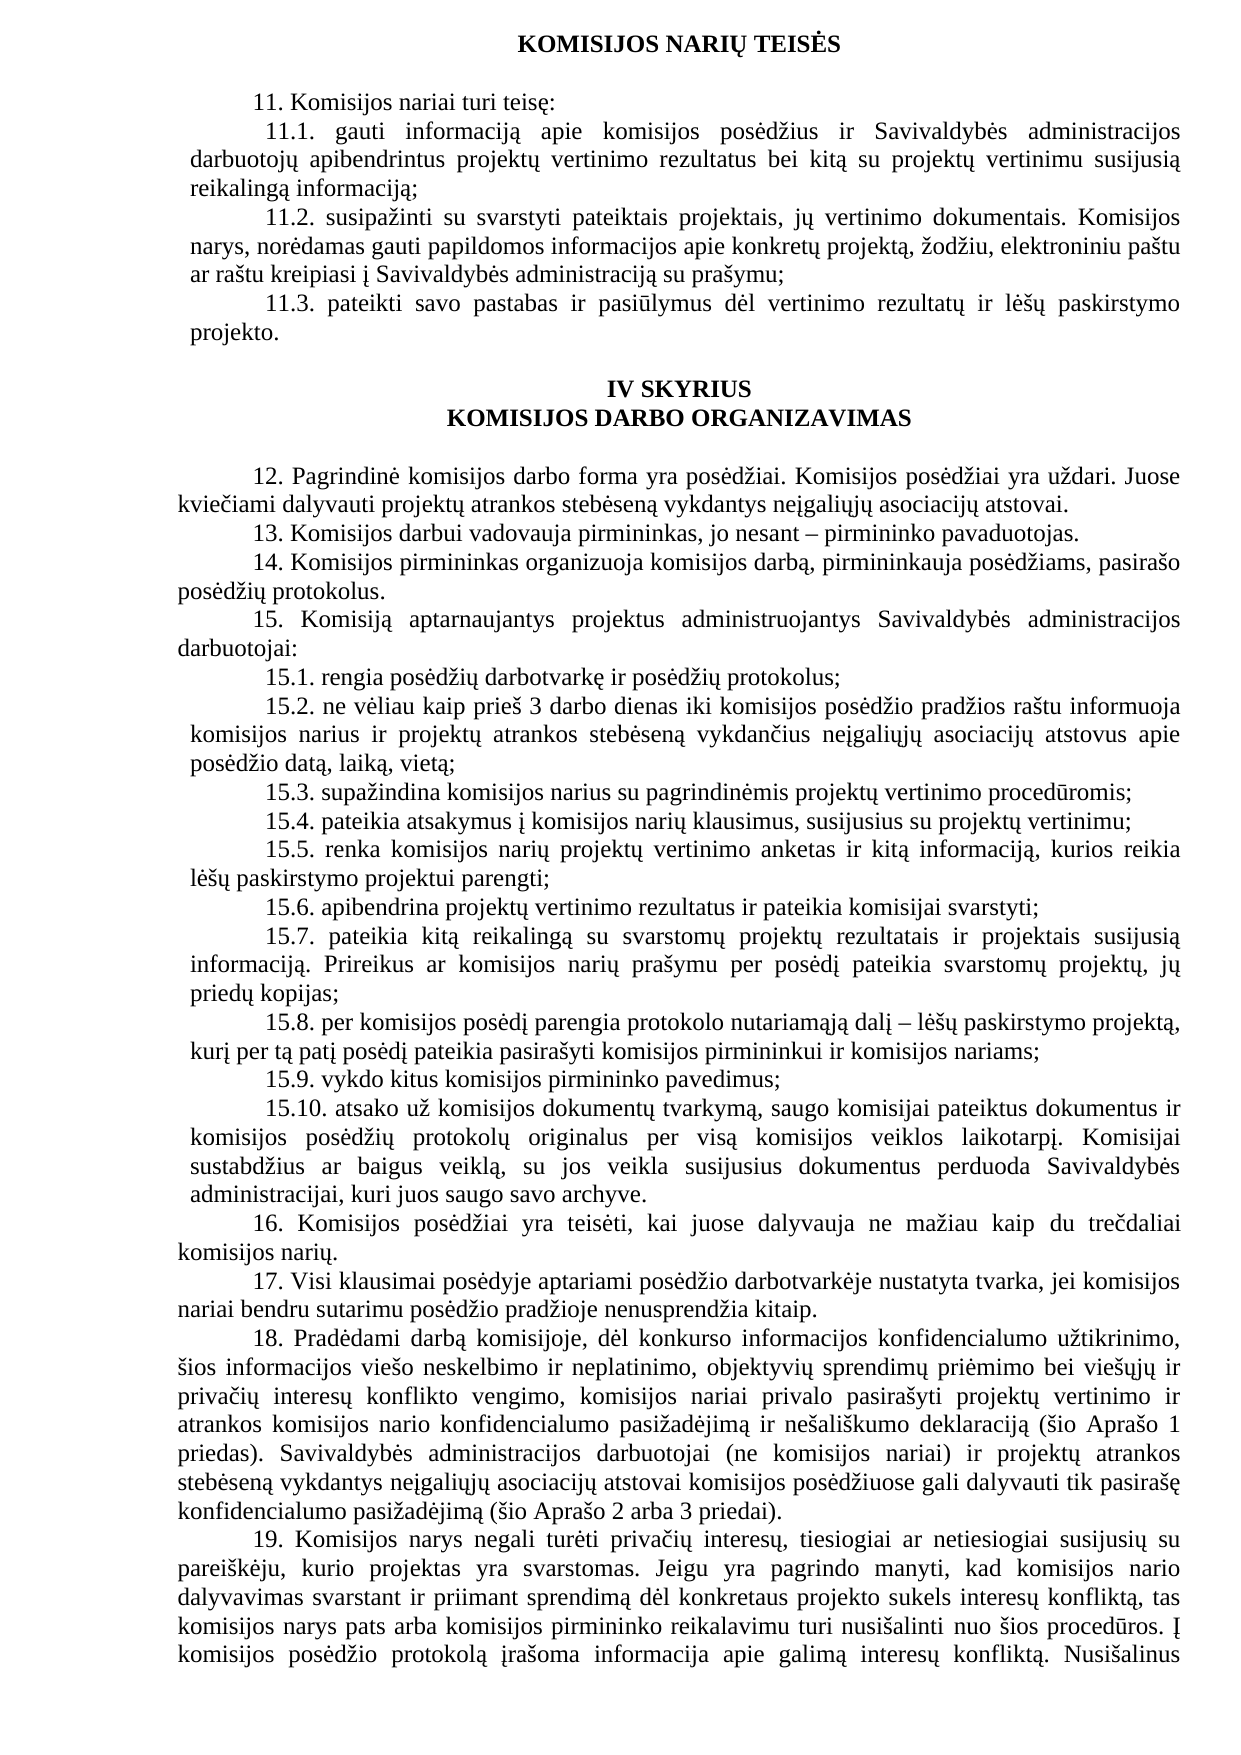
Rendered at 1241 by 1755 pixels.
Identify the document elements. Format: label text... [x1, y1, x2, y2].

text 15.7. pateikia kitą reikalingą su svarstomų projektų rezultatais ir projektais susijusią informaciją. Prireikus ar komisijos narių prašymu per posėdį pateikia svarstomų projektų, jų priedų kopijas; [190, 921, 1181, 1007]
text 15.9. vykdo kitus komisijos pirmininko pavedimus; [190, 1064, 1181, 1093]
text 17. Visi klausimai posėdyje aptariami posėdžio darbotvarkėje nustatyta tvarka, jei komisijos nariai bendru sutarimu posėdžio pradžioje nenusprendžia kitaip. [177, 1266, 1181, 1323]
text 18. Pradėdami darbą komisijoje, dėl konkurso informacijos konfidencialumo užtikrinimo, šios informacijos viešo neskelbimo ir neplatinimo, objektyvių sprendimų priėmimo bei viešųjų ir privačių interesų konflikto vengimo, komisijos nariai privalo pasirašyti projektų vertinimo ir atrankos komisijos nario konfidencialumo pasižadėjimą ir nešališkumo deklaraciją (šio Aprašo 1 priedas). Savivaldybės administracijos darbuotojai (ne komisijos nariai) ir projektų atrankos stebėseną vykdantys neįgaliųjų asociacijų atstovai komisijos posėdžiuose gali dalyvauti tik pasirašę konfidencialumo pasižadėjimą (šio Aprašo 2 arba 3 priedai). [177, 1323, 1181, 1524]
text 15.4. pateikia atsakymus į komisijos narių klausimus, susijusius su projektų vertinimu; [190, 806, 1181, 834]
text 15.5. renka komisijos narių projektų vertinimo anketas ir kitą informaciją, kurios reikia lėšų paskirstymo projektui parengti; [190, 834, 1181, 892]
text IV SKYRIUS [177, 374, 1181, 403]
text 11.1. gauti informaciją apie komisijos posėdžius ir Savivaldybės administracijos darbuotojų apibendrintus projektų vertinimo rezultatus bei kitą su projektų vertinimu susijusią reikalingą informaciją; [190, 116, 1181, 202]
text 16. Komisijos posėdžiai yra teisėti, kai juose dalyvauja ne mažiau kaip du trečdaliai komisijos narių. [177, 1208, 1181, 1266]
text 11.2. susipažinti su svarstyti pateiktais projektais, jų vertinimo dokumentais. Komisijos narys, norėdamas gauti papildomos informacijos apie konkretų projektą, žodžiu, elektroniniu paštu ar raštu kreipiasi į Savivaldybės administraciją su prašymu; [190, 202, 1181, 288]
text KOMISIJOS DARBO ORGANIZAVIMAS [177, 403, 1181, 432]
text 15.6. apibendrina projektų vertinimo rezultatus ir pateikia komisijai svarstyti; [190, 892, 1181, 921]
text 15.10. atsako už komisijos dokumentų tvarkymą, saugo komisijai pateiktus dokumentus ir komisijos posėdžių protokolų originalus per visą komisijos veiklos laikotarpį. Komisijai sustabdžius ar baigus veiklą, su jos veikla susijusius dokumentus perduoda Savivaldybės administracijai, kuri juos saugo savo archyve. [190, 1093, 1181, 1208]
text 15.3. supažindina komisijos narius su pagrindinėmis projektų vertinimo procedūromis; [190, 777, 1181, 806]
text 15.2. ne vėliau kaip prieš 3 darbo dienas iki komisijos posėdžio pradžios raštu informuoja komisijos narius ir projektų atrankos stebėseną vykdančius neįgaliųjų asociacijų atstovus apie posėdžio datą, laiką, vietą; [190, 691, 1181, 777]
text 19. Komisijos narys negali turėti privačių interesų, tiesiogiai ar netiesiogiai susijusių su pareiškėju, kurio projektas yra svarstomas. Jeigu yra pagrindo manyti, kad komisijos nario dalyvavimas svarstant ir priimant sprendimą dėl konkretaus projekto sukels interesų konfliktą, tas komisijos narys pats arba komisijos pirmininko reikalavimu turi nusišalinti nuo šios procedūros. Į komisijos posėdžio protokolą įrašoma informacija apie galimą interesų konfliktą. Nusišalinus [177, 1524, 1181, 1668]
text 13. Komisijos darbui vadovauja pirmininkas, jo nesant – pirmininko pavaduotojas. [177, 518, 1181, 547]
text 15.8. per komisijos posėdį parengia protokolo nutariamąją dalį – lėšų paskirstymo projektą, kurį per tą patį posėdį pateikia pasirašyti komisijos pirmininkui ir komisijos nariams; [190, 1007, 1181, 1064]
text 14. Komisijos pirmininkas organizuoja komisijos darbą, pirmininkauja posėdžiams, pasirašo posėdžių protokolus. [177, 547, 1181, 604]
text KOMISIJOS narių TEISĖS [177, 29, 1181, 58]
text 15. Komisiją aptarnaujantys projektus administruojantys Savivaldybės administracijos darbuotojai: [177, 604, 1181, 662]
text 11.3. pateikti savo pastabas ir pasiūlymus dėl vertinimo rezultatų ir lėšų paskirstymo projekto. [190, 288, 1181, 346]
text 12. Pagrindinė komisijos darbo forma yra posėdžiai. Komisijos posėdžiai yra uždari. Juose kviečiami dalyvauti projektų atrankos stebėseną vykdantys neįgaliųjų asociacijų atstovai. [177, 461, 1181, 518]
text 11. Komisijos nariai turi teisę: [177, 87, 1181, 116]
text 15.1. rengia posėdžių darbotvarkę ir posėdžių protokolus; [190, 662, 1181, 691]
